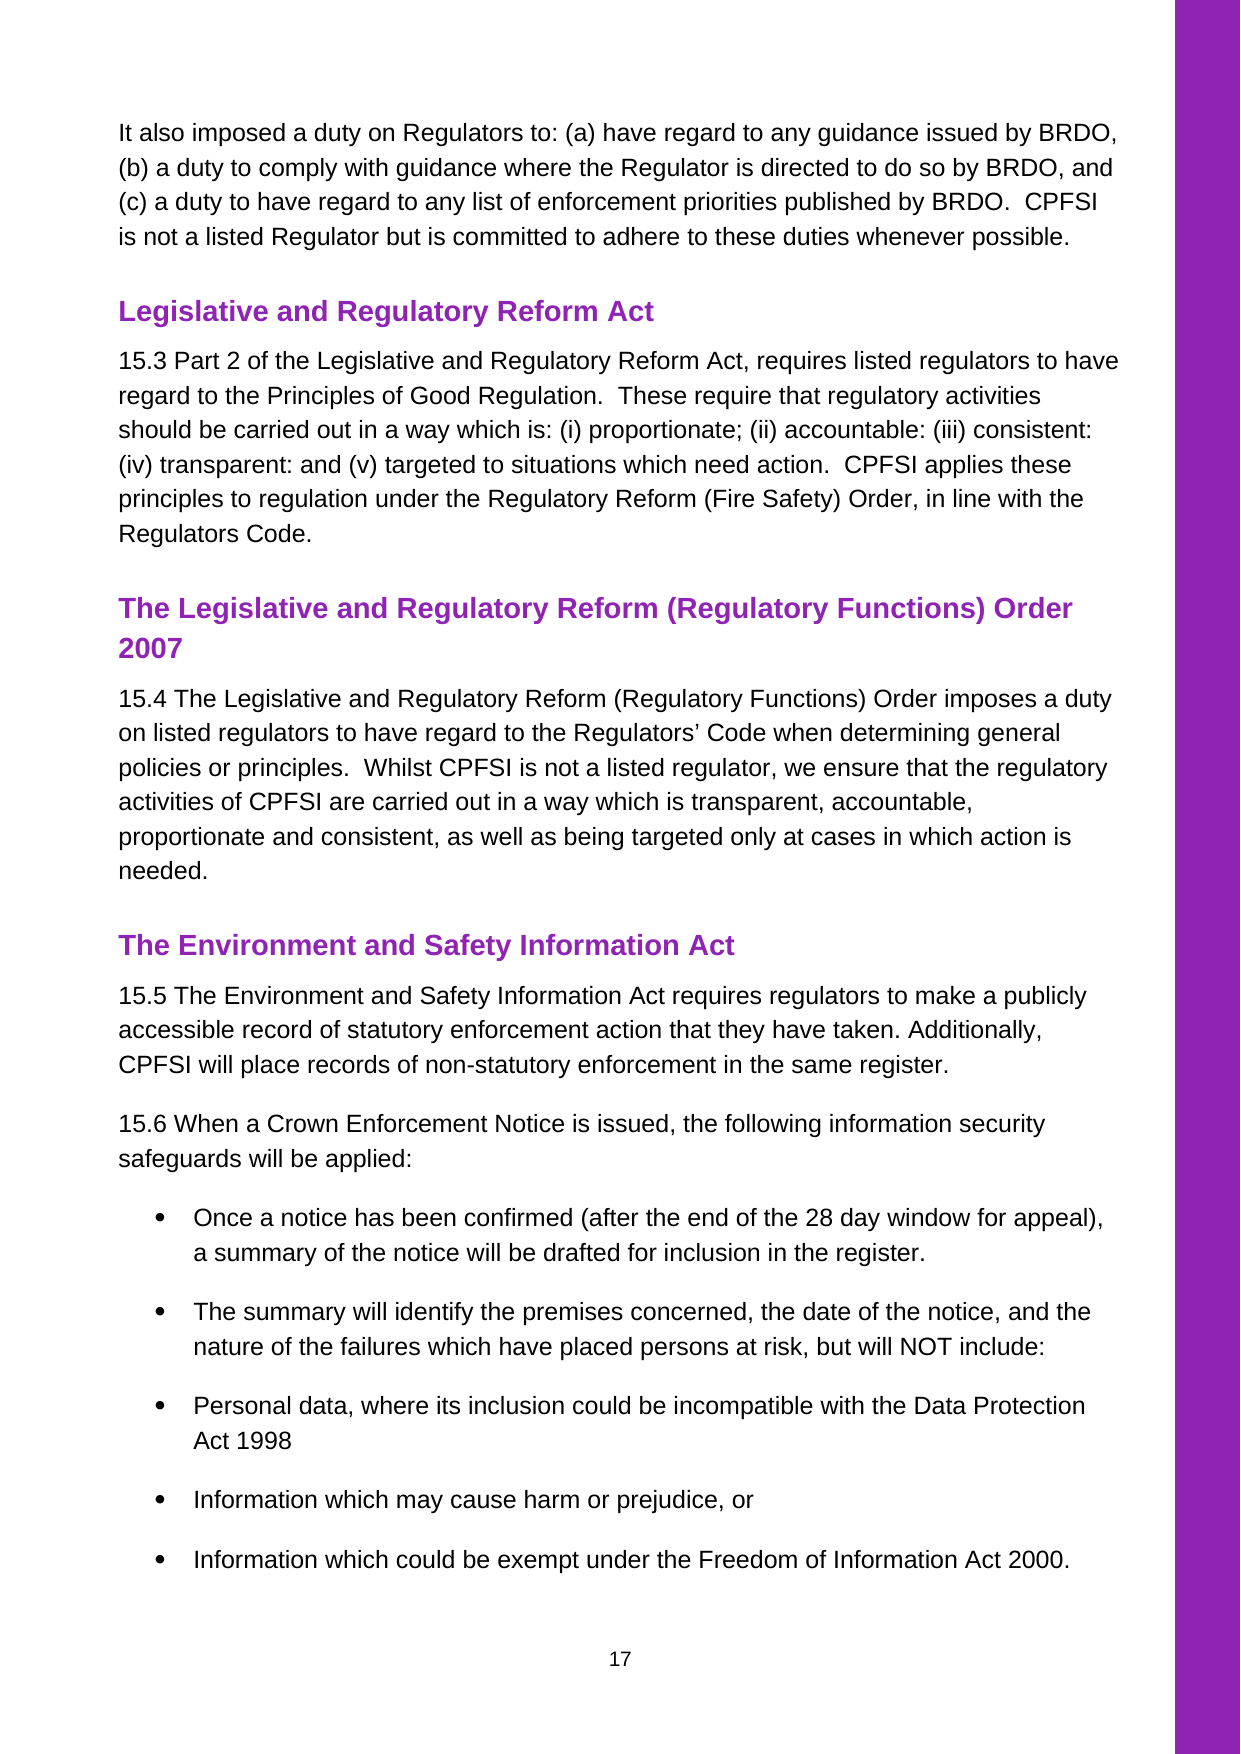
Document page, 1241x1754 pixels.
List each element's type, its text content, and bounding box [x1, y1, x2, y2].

text 15.5 The Environment and Safety Information Act requires regulators to make a publicly accessible record of statutory enforcement action that they have taken. Additionally, CPFSI will place records of non-statutory enforcement in the same register. [118, 981, 1122, 1078]
list Once a notice has been confirmed (after the end of the 28 day window for appeal), a summary of the notice will be drafted for inclusion in the register. [156, 1203, 1122, 1266]
subtitle The Environment and Safety Information Act [118, 928, 1122, 961]
text 15.4 The Legislative and Regulatory Reform (Regulatory Functions) Order imposes a duty on listed regulators to have regard to the Regulators’ Code when determining general policies or principles. Whilst CPFSI is not a listed regulator, we ensure that the regulatory activities of CPFSI are carried out in a way which is transparent, accountable, proportionate and consistent, as well as being targeted only at cases in which action is needed. [118, 683, 1122, 885]
text It also imposed a duty on Regulators to: (a) have regard to any guidance issued by BRDO, (b) a duty to comply with guidance where the Regulator is directed to do so by BRDO, and (c) a duty to have regard to any list of enforcement priorities published by BRDO. CPFSI is not a listed Regulator but is committed to adhere to these duties whenever possible. [118, 118, 1122, 250]
list Information which may cause harm or prejudice, or [156, 1485, 1122, 1514]
subtitle The Legislative and Regulatory Reform (Regulatory Functions) Order 2007 [118, 591, 1122, 664]
list Personal data, where its inclusion could be incompatible with the Data Protection Act 1998 [156, 1391, 1122, 1454]
text 15.3 Part 2 of the Legislative and Regulatory Reform Act, requires listed regulators to have regard to the Principles of Good Regulation. These require that regulatory activities should be carried out in a way which is: (i) proportionate; (ii) accountable: (iii) consistent: (iv) transparent: and (v) targeted to situations which need action. CPFSI applies these principles to regulation under the Regulatory Reform (Fire Safety) Order, in line with the Regulators Code. [118, 346, 1122, 547]
text 15.6 When a Crown Enforcement Notice is issued, the following information security safeguards will be applied: [118, 1109, 1122, 1172]
subtitle Legislative and Regulatory Reform Act [118, 293, 1122, 327]
list The summary will identify the premises concerned, the date of the notice, and the nature of the failures which have placed persons at risk, but will NOT include: [156, 1297, 1122, 1360]
list Information which could be exempt under the Freedom of Information Act 2000. [156, 1545, 1122, 1574]
